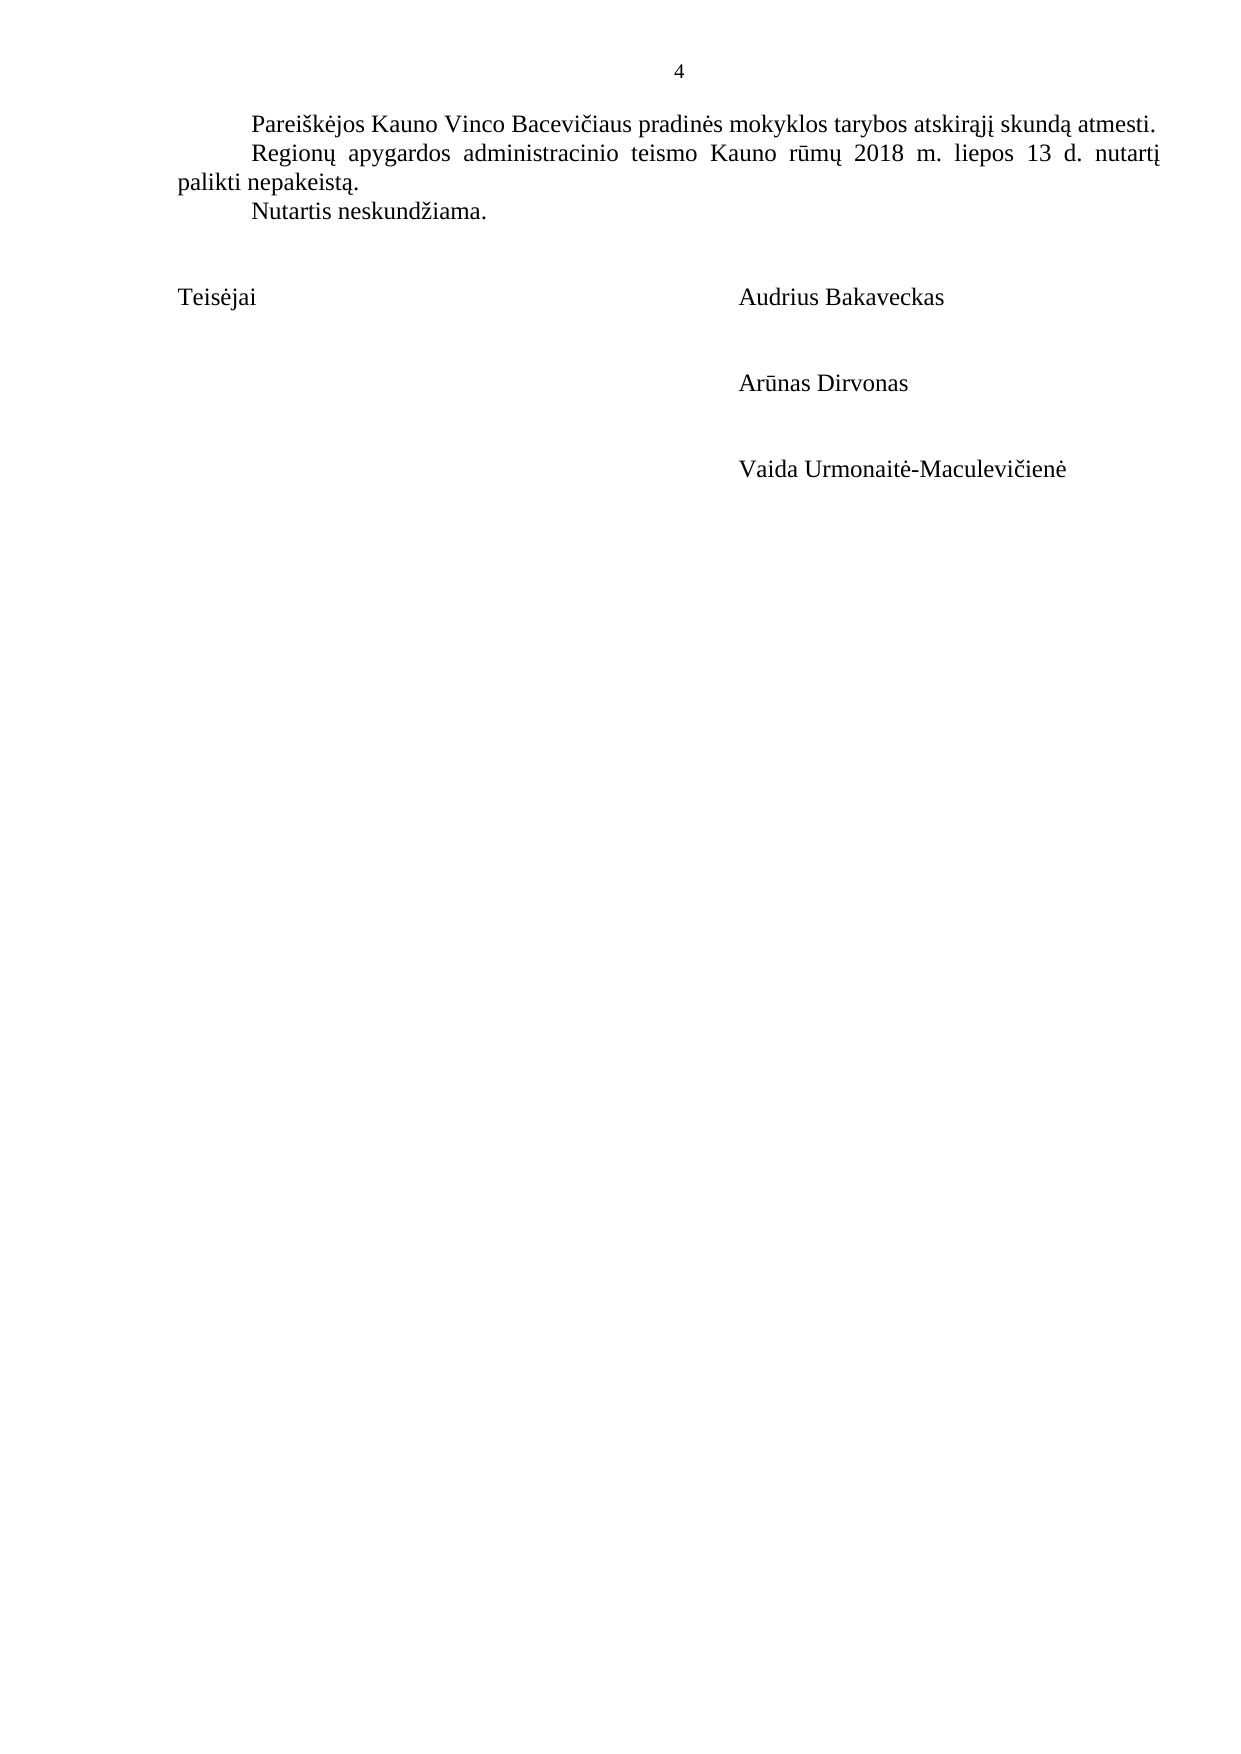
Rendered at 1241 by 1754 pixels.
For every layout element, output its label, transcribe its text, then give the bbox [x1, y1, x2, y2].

text Teisėjai Audrius Bakaveckas [177, 282, 1181, 311]
text Arūnas Dirvonas [177, 368, 1181, 397]
text Nutartis neskundžiama. [177, 196, 1162, 224]
text Pareiškėjos Kauno Vinco Bacevičiaus pradinės mokyklos tarybos atskirąjį skundą atmesti. [177, 109, 1162, 138]
text Regionų apygardos administracinio teismo Kauno rūmų 2018 m. liepos 13 d. nutartį palikti nepakeistą. [177, 138, 1162, 196]
text Vaida Urmonaitė-Maculevičienė [177, 454, 1181, 483]
